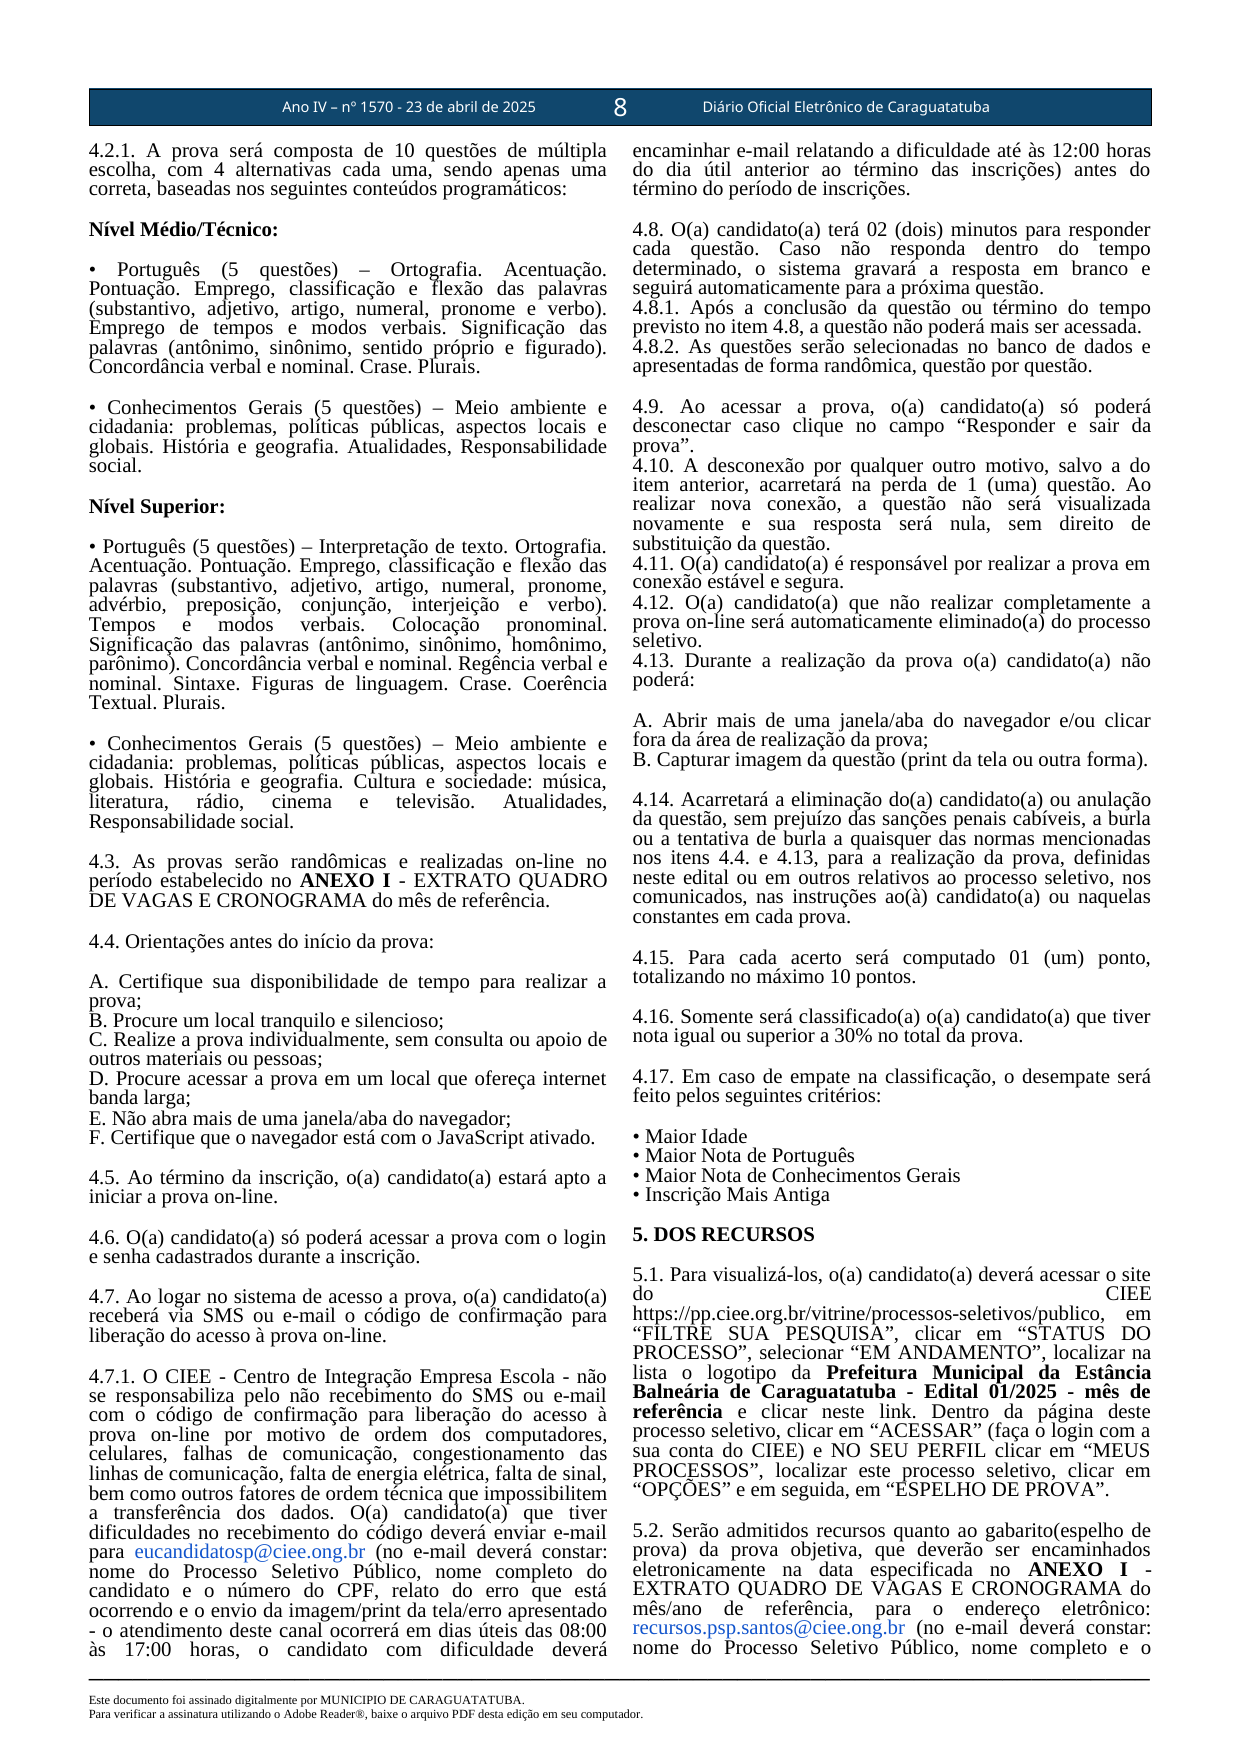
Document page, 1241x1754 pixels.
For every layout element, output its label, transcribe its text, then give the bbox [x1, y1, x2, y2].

text 5.1. Para visualizá-los, o(a) candidato(a) deverá acessar o site do CIEE https://pp.ciee.org.br/vitrine/processos-seletivos/publico, em “FILTRE SUA PESQUISA”, clicar em “STATUS DO PROCESSO”, selecionar “EM ANDAMENTO”, localizar na lista o logotipo da Prefeitura Municipal da Estância Balneária de Caraguatatuba - Edital 01/2025 - mês de referência e clicar neste link. Dentro da página deste processo seletivo, clicar em “ACESSAR” (faça o login com a sua conta do CIEE) e NO SEU PERFIL clicar em “MEUS PROCESSOS”, localizar este processo seletivo, clicar em “OPÇÕES” e em seguida, em “ESPELHO DE PROVA”. [632, 1266, 1152, 1501]
text 4.13. Durante a realização da prova o(a) candidato(a) não poderá: [632, 652, 1152, 691]
text encaminhar e-mail relatando a dificuldade até às 12:00 horas do dia útil anterior ao término das inscrições) antes do término do período de inscrições. [632, 142, 1152, 200]
text 4.8. O(a) candidato(a) terá 02 (dois) minutos para responder cada questão. Caso não responda dentro do tempo determinado, o sistema gravará a resposta em branco e seguirá automaticamente para a próxima questão. [632, 221, 1152, 299]
text 5. DOS RECURSOS [632, 1226, 1152, 1246]
text • Maior Nota de Português [632, 1147, 1152, 1167]
text • Português (5 questões) – Ortografia. Acentuação. Pontuação. Emprego, classificação e flexão das palavras (substantivo, adjetivo, artigo, numeral, pronome e verbo). Emprego de tempos e modos verbais. Significação das palavras (antônimo, sinônimo, sentido próprio e figurado). Concordância verbal e nominal. Crase. Plurais. [88, 261, 608, 378]
text A. Abrir mais de uma janela/aba do navegador e/ou clicar fora da área de realização da prova; [632, 712, 1152, 751]
text 4.12. O(a) candidato(a) que não realizar completamente a prova on-line será automaticamente eliminado(a) do processo seletivo. [632, 593, 1152, 652]
text D. Procure acessar a prova em um local que ofereça internet banda larga; [88, 1070, 608, 1109]
text • Conhecimentos Gerais (5 questões) – Meio ambiente e cidadania: problemas, políticas públicas, aspectos locais e globais. História e geografia. Cultura e sociedade: música, literatura, rádio, cinema e televisão. Atualidades, Responsabilidade social. [88, 735, 608, 833]
text 4.6. O(a) candidato(a) só poderá acessar a prova com o login e senha cadastrados durante a inscrição. [88, 1229, 608, 1268]
text 4.16. Somente será classificado(a) o(a) candidato(a) que tiver nota igual ou superior a 30% no total da prova. [632, 1008, 1152, 1047]
text 4.5. Ao término da inscrição, o(a) candidato(a) estará apto a iniciar a prova on-line. [88, 1169, 608, 1208]
text 4.7. Ao logar no sistema de acesso a prova, o(a) candidato(a) receberá via SMS ou e-mail o código de confirmação para liberação do acesso à prova on-line. [88, 1288, 608, 1347]
text • Maior Idade [632, 1128, 1152, 1147]
text 4.15. Para cada acerto será computado 01 (um) ponto, totalizando no máximo 10 pontos. [632, 949, 1152, 988]
text B. Procure um local tranquilo e silencioso; [88, 1012, 608, 1031]
text 4.8.1. Após a conclusão da questão ou término do tempo previsto no item 4.8, a questão não poderá mais ser acessada. [632, 299, 1152, 338]
text 4.8.2. As questões serão selecionadas no banco de dados e apresentadas de forma randômica, questão por questão. [632, 338, 1152, 377]
text B. Capturar imagem da questão (print da tela ou outra forma). [632, 751, 1152, 770]
text 4.7.1. O CIEE - Centro de Integração Empresa Escola - não se responsabiliza pelo não recebimento do SMS ou e-mail com o código de confirmação para liberação do acesso à prova on-line por motivo de ordem dos computadores, celulares, falhas de comunicação, congestionamento das linhas de comunicação, falta de energia elétrica, falta de sinal, bem como outros fatores de ordem técnica que impossibilitem a transferência dos dados. O(a) candidato(a) que tiver dificuldades no recebimento do código deverá enviar e-mail para eucandidatosp@ciee.ong.br (no e-mail deverá constar: nome do Processo Seletivo Público, nome completo do candidato e o número do CPF, relato do erro que está ocorrendo e o envio da imagem/print da tela/erro apresentado - o atendimento deste canal ocorrerá em dias úteis das 08:00 às 17:00 horas, o candidato com dificuldade deverá [88, 1368, 608, 1661]
text E. Não abra mais de uma janela/aba do navegador; [88, 1109, 608, 1129]
text Nível Superior: [88, 498, 608, 517]
text 4.14. Acarretará a eliminação do(a) candidato(a) ou anulação da questão, sem prejuízo das sanções penais cabíveis, a burla ou a tentativa de burla a quaisquer das normas mencionadas nos itens 4.4. e 4.13, para a realização da prova, definidas neste edital ou em outros relativos ao processo seletivo, nos comunicados, nas instruções ao(à) candidato(a) ou naquelas constantes em cada prova. [632, 791, 1152, 928]
text • Conhecimentos Gerais (5 questões) – Meio ambiente e cidadania: problemas, políticas públicas, aspectos locais e globais. História e geografia. Atualidades, Responsabilidade social. [88, 399, 608, 477]
text • Inscrição Mais Antiga [632, 1186, 1152, 1206]
text 4.4. Orientações antes do início da prova: [88, 933, 608, 952]
text 4.9. Ao acessar a prova, o(a) candidato(a) só poderá desconectar caso clique no campo “Responder e sair da prova”. [632, 398, 1152, 457]
text 4.10. A desconexão por qualquer outro motivo, salvo a do item anterior, acarretará na perda de 1 (uma) questão. Ao realizar nova conexão, a questão não será visualizada novamente e sua resposta será nula, sem direito de substituição da questão. [632, 457, 1152, 554]
text C. Realize a prova individualmente, sem consulta ou apoio de outros materiais ou pessoas; [88, 1031, 608, 1070]
text 4.17. Em caso de empate na classificação, o desempate será feito pelos seguintes critérios: [632, 1068, 1152, 1107]
text Nível Médio/Técnico: [88, 221, 608, 241]
text • Português (5 questões) – Interpretação de texto. Ortografia. Acentuação. Pontuação. Emprego, classificação e flexão das palavras (substantivo, adjetivo, artigo, numeral, pronome, advérbio, preposição, conjunção, interjeição e verbo). Tempos e modos verbais. Colocação pronominal. Significação das palavras (antônimo, sinônimo, homônimo, parônimo). Concordância verbal e nominal. Regência verbal e nominal. Sintaxe. Figuras de linguagem. Crase. Coerência Textual. Plurais. [88, 538, 608, 714]
text 5.2. Serão admitidos recursos quanto ao gabarito(espelho de prova) da prova objetiva, que deverão ser encaminhados eletronicamente na data especificada no ANEXO I - EXTRATO QUADRO DE VAGAS E CRONOGRAMA do mês/ano de referência, para o endereço eletrônico: recursos.psp.santos@ciee.ong.br (no e-mail deverá constar: nome do Processo Seletivo Público, nome completo e o [632, 1522, 1152, 1659]
text 4.3. As provas serão randômicas e realizadas on-line no período estabelecido no ANEXO I - EXTRATO QUADRO DE VAGAS E CRONOGRAMA do mês de referência. [88, 853, 608, 912]
text 4.2.1. A prova será composta de 10 questões de múltipla escolha, com 4 alternativas cada uma, sendo apenas uma correta, baseadas nos seguintes conteúdos programáticos: [88, 142, 608, 200]
text A. Certifique sua disponibilidade de tempo para realizar a prova; [88, 973, 608, 1012]
text F. Certifique que o navegador está com o JavaScript ativado. [88, 1129, 608, 1148]
text • Maior Nota de Conhecimentos Gerais [632, 1167, 1152, 1186]
text 4.11. O(a) candidato(a) é responsável por realizar a prova em conexão estável e segura. [632, 554, 1152, 593]
